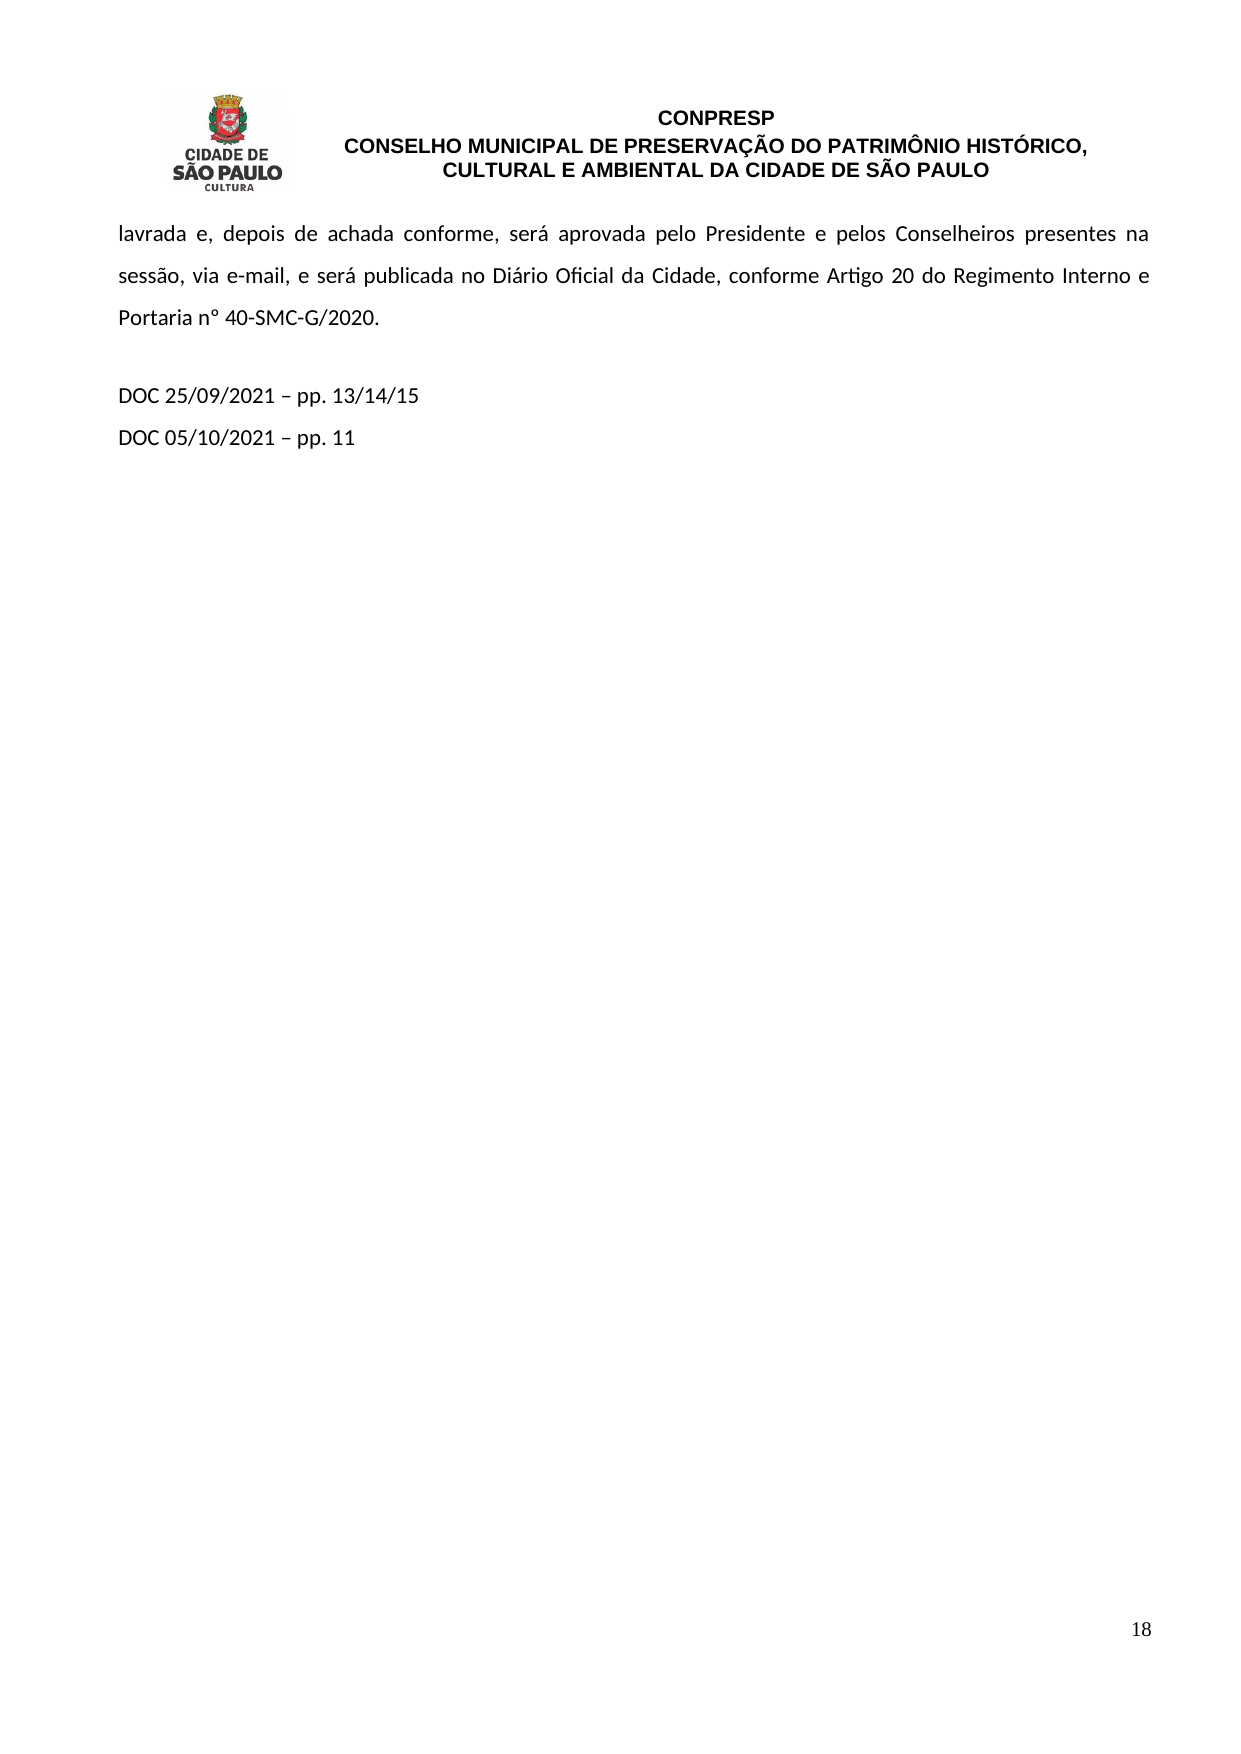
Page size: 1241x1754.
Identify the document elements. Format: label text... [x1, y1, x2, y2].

text DOC 05/10/2021 – pp. 11 [118, 423, 1152, 452]
text DOC 25/09/2021 – pp. 13/14/15 [118, 382, 1152, 409]
text lavrada e, depois de achada conforme, será aprovada pelo Presidente e pelos Conselheiros presentes na sessão, via e-mail, e será publicada no Diário Oficial da Cidade, conforme Artigo 20 do Regimento Interno e Portaria nº 40-SMC-G/2020. [118, 219, 1152, 332]
